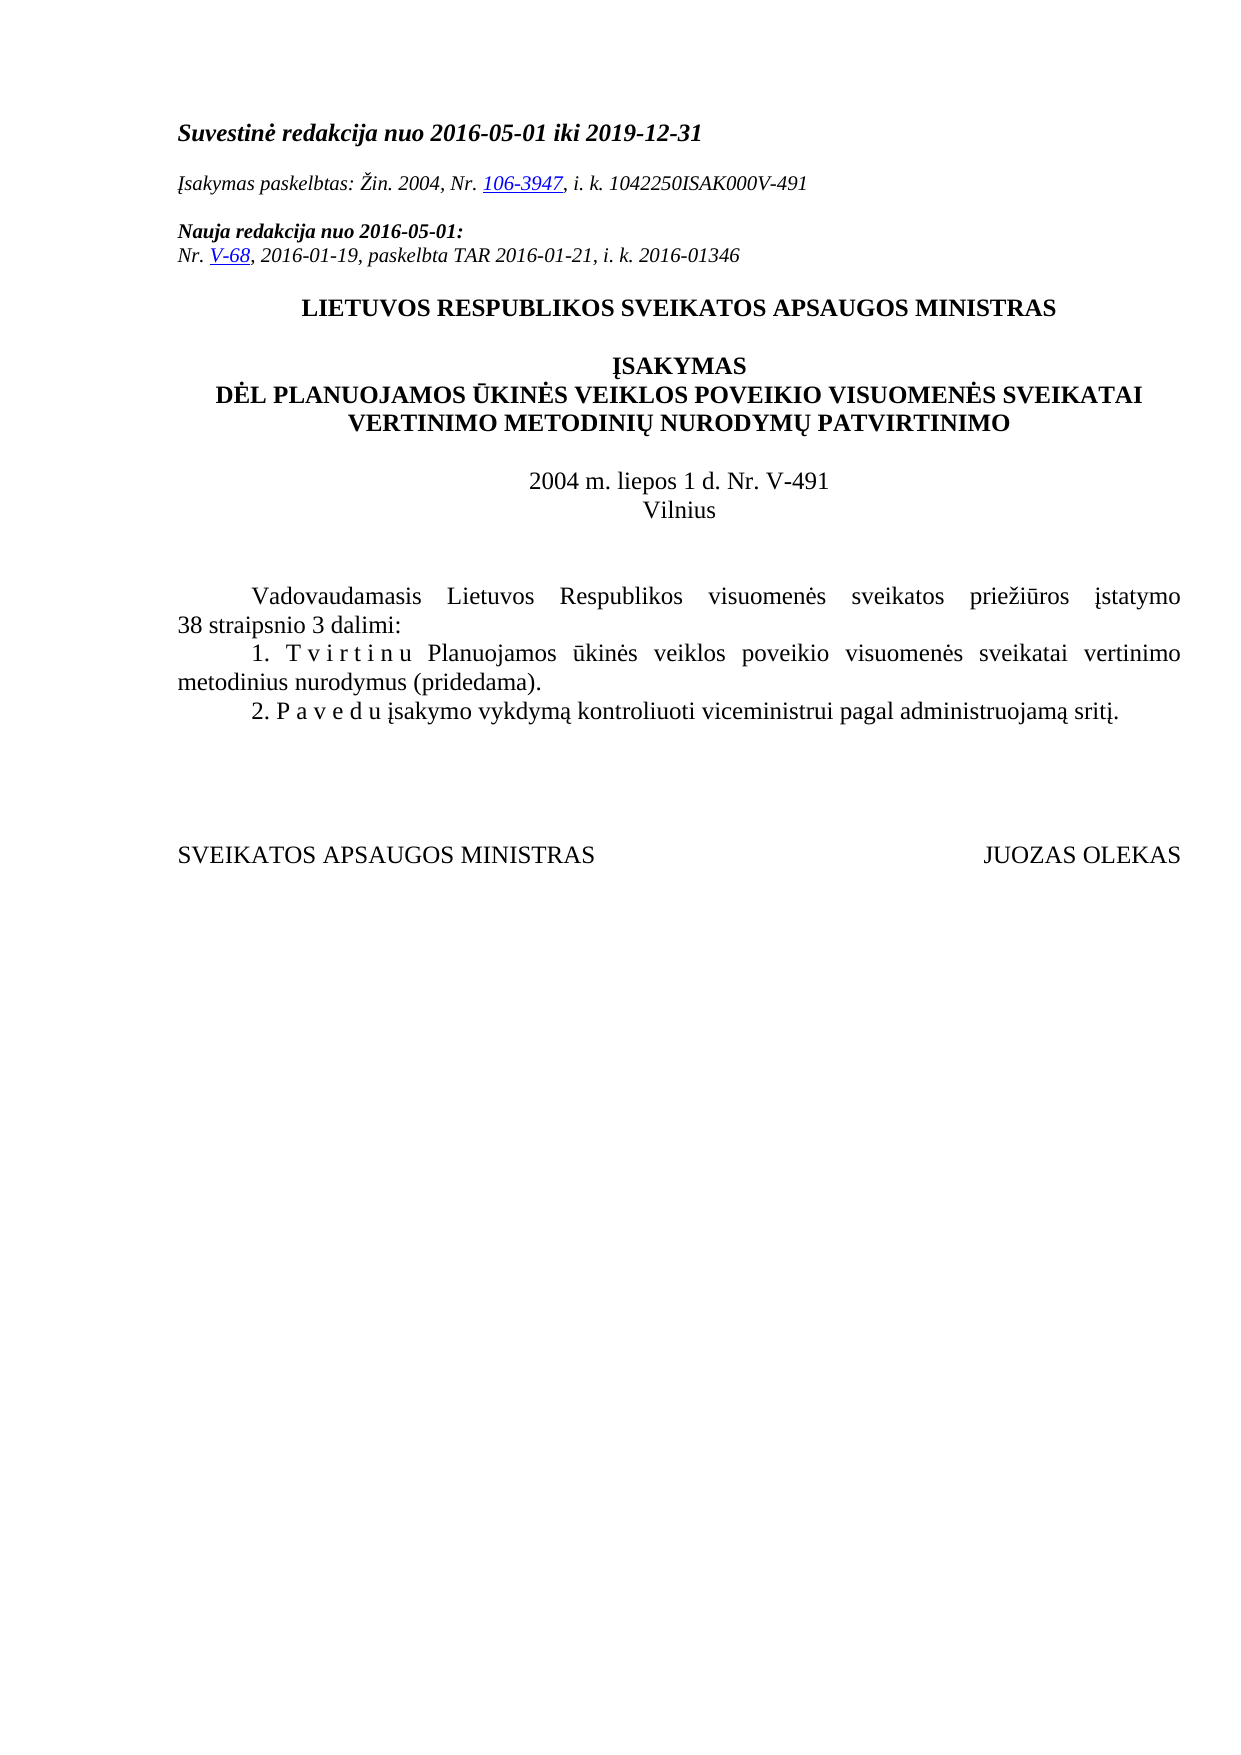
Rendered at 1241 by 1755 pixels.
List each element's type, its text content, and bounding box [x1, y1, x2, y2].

text Nauja redakcija nuo 2016-05-01: [177, 219, 1181, 243]
text Įsakymas paskelbtas: Žin. 2004, Nr. 106-3947, i. k. 1042250ISAK000V-491 [177, 171, 1181, 195]
text 1. T v i r t i n u Planuojamos ūkinės veiklos poveikio visuomenės sveikatai vertinimo metodinius nurodymus (pridedama). [177, 638, 1181, 696]
text LIETUVOS RESPUBLIKOS SVEIKATOS APSAUGOS MINISTRAS [177, 293, 1181, 322]
text ĮSAKYMAS [177, 351, 1181, 380]
text 2004 m. liepos 1 d. Nr. V-491 [177, 466, 1181, 495]
text Vilnius [177, 495, 1181, 523]
text SVEIKATOS APSAUGOS MINISTRAS JUOZAS OLEKAS [177, 840, 1181, 868]
text 2. P a v e d u įsakymo vykdymą kontroliuoti viceministrui pagal administruojamą sritį. [177, 696, 1181, 725]
text Suvestinė redakcija nuo 2016-05-01 iki 2019-12-31 [177, 118, 1181, 147]
text DĖL PLANUOJAMOS ŪKINĖS VEIKLOS POVEIKIO VISUOMENĖS SVEIKATAI VERTINIMO METODINIŲ NURODYMŲ PATVIRTINIMO [177, 380, 1181, 437]
text Nr. V-68, 2016-01-19, paskelbta TAR 2016-01-21, i. k. 2016-01346 [177, 243, 1181, 267]
text Vadovaudamasis Lietuvos Respublikos visuomenės sveikatos priežiūros įstatymo 38 straipsnio 3 dalimi: [177, 581, 1181, 638]
